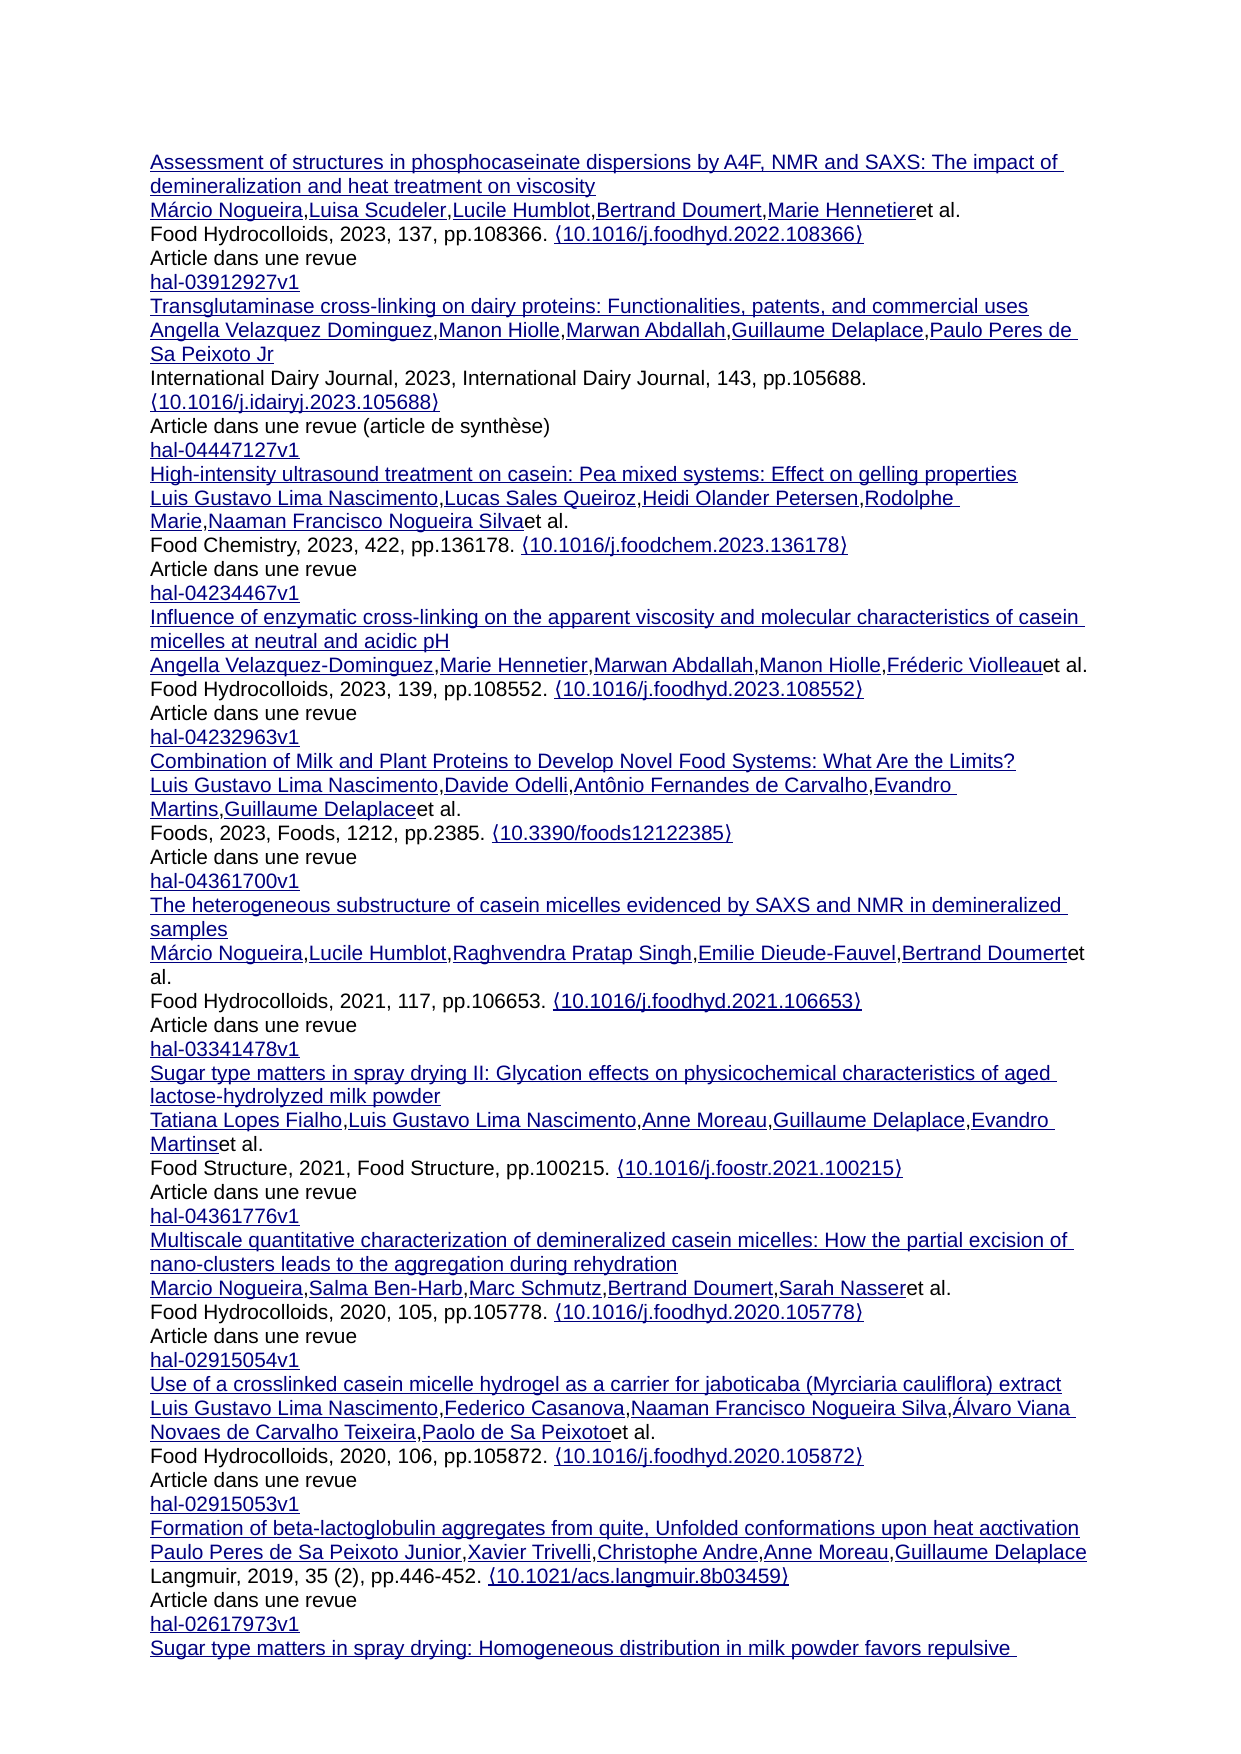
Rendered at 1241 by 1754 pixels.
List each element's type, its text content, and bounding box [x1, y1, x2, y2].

table_cell Sugar type matters in spray drying: Homogeneous distribution in milk powder favors repulsive [150, 1635, 1090, 1659]
table_cell Sugar type matters in spray drying II: Glycation effects on physicochemical characteristics of aged lactose-hydrolyzed milk powder Tatiana Lopes Fialho,Luis Gustavo Lima Nascimento,Anne Moreau,Guillaume Delaplace,Evandro Martinset al. Food Structure, 2021, Food Structure, pp.100215. ⟨10.1016/j.foostr.2021.100215⟩ Article dans une revue hal-04361776v1 [150, 1060, 1090, 1228]
table_cell Transglutaminase cross-linking on dairy proteins: Functionalities, patents, and commercial uses Angella Velazquez Dominguez,Manon Hiolle,Marwan Abdallah,Guillaume Delaplace,Paulo Peres de Sa Peixoto Jr International Dairy Journal, 2023, International Dairy Journal, 143, pp.105688. ⟨10.1016/j.idairyj.2023.105688⟩ Article dans une revue (article de synthèse) hal-04447127v1 [150, 294, 1090, 461]
table_cell Influence of enzymatic cross-linking on the apparent viscosity and molecular characteristics of casein micelles at neutral and acidic pH Angella Velazquez-Dominguez,Marie Hennetier,Marwan Abdallah,Manon Hiolle,Fréderic Violleauet al. Food Hydrocolloids, 2023, 139, pp.108552. ⟨10.1016/j.foodhyd.2023.108552⟩ Article dans une revue hal-04232963v1 [150, 605, 1090, 749]
table_cell Multiscale quantitative characterization of demineralized casein micelles: How the partial excision of nano-clusters leads to the aggregation during rehydration Marcio Nogueira,Salma Ben-Harb,Marc Schmutz,Bertrand Doumert,Sarah Nasseret al. Food Hydrocolloids, 2020, 105, pp.105778. ⟨10.1016/j.foodhyd.2020.105778⟩ Article dans une revue hal-02915054v1 [150, 1228, 1090, 1372]
table_cell The heterogeneous substructure of casein micelles evidenced by SAXS and NMR in demineralized samples Márcio Nogueira,Lucile Humblot,Raghvendra Pratap Singh,Emilie Dieude-Fauvel,Bertrand Doumertet al. Food Hydrocolloids, 2021, 117, pp.106653. ⟨10.1016/j.foodhyd.2021.106653⟩ Article dans une revue hal-03341478v1 [150, 893, 1090, 1060]
table_cell Assessment of structures in phosphocaseinate dispersions by A4F, NMR and SAXS: The impact of demineralization and heat treatment on viscosity Márcio Nogueira,Luisa Scudeler,Lucile Humblot,Bertrand Doumert,Marie Hennetieret al. Food Hydrocolloids, 2023, 137, pp.108366. ⟨10.1016/j.foodhyd.2022.108366⟩ Article dans une revue hal-03912927v1 [150, 150, 1090, 294]
table_cell Formation of beta-lactoglobulin aggregates from quite, Unfolded conformations upon heat aαctivation Paulo Peres de Sa Peixoto Junior,Xavier Trivelli,Christophe Andre,Anne Moreau,Guillaume Delaplace Langmuir, 2019, 35 (2), pp.446-452. ⟨10.1021/acs.langmuir.8b03459⟩ Article dans une revue hal-02617973v1 [150, 1516, 1090, 1635]
table_cell Combination of Milk and Plant Proteins to Develop Novel Food Systems: What Are the Limits? Luis Gustavo Lima Nascimento,Davide Odelli,Antônio Fernandes de Carvalho,Evandro Martins,Guillaume Delaplaceet al. Foods, 2023, Foods, 1212, pp.2385. ⟨10.3390/foods12122385⟩ Article dans une revue hal-04361700v1 [150, 749, 1090, 893]
table_cell High-intensity ultrasound treatment on casein: Pea mixed systems: Effect on gelling properties Luis Gustavo Lima Nascimento,Lucas Sales Queiroz,Heidi Olander Petersen,Rodolphe Marie,Naaman Francisco Nogueira Silvaet al. Food Chemistry, 2023, 422, pp.136178. ⟨10.1016/j.foodchem.2023.136178⟩ Article dans une revue hal-04234467v1 [150, 461, 1090, 605]
table_cell Use of a crosslinked casein micelle hydrogel as a carrier for jaboticaba (Myrciaria cauliflora) extract Luis Gustavo Lima Nascimento,Federico Casanova,Naaman Francisco Nogueira Silva,Álvaro Viana Novaes de Carvalho Teixeira,Paolo de Sa Peixotoet al. Food Hydrocolloids, 2020, 106, pp.105872. ⟨10.1016/j.foodhyd.2020.105872⟩ Article dans une revue hal-02915053v1 [150, 1372, 1090, 1516]
